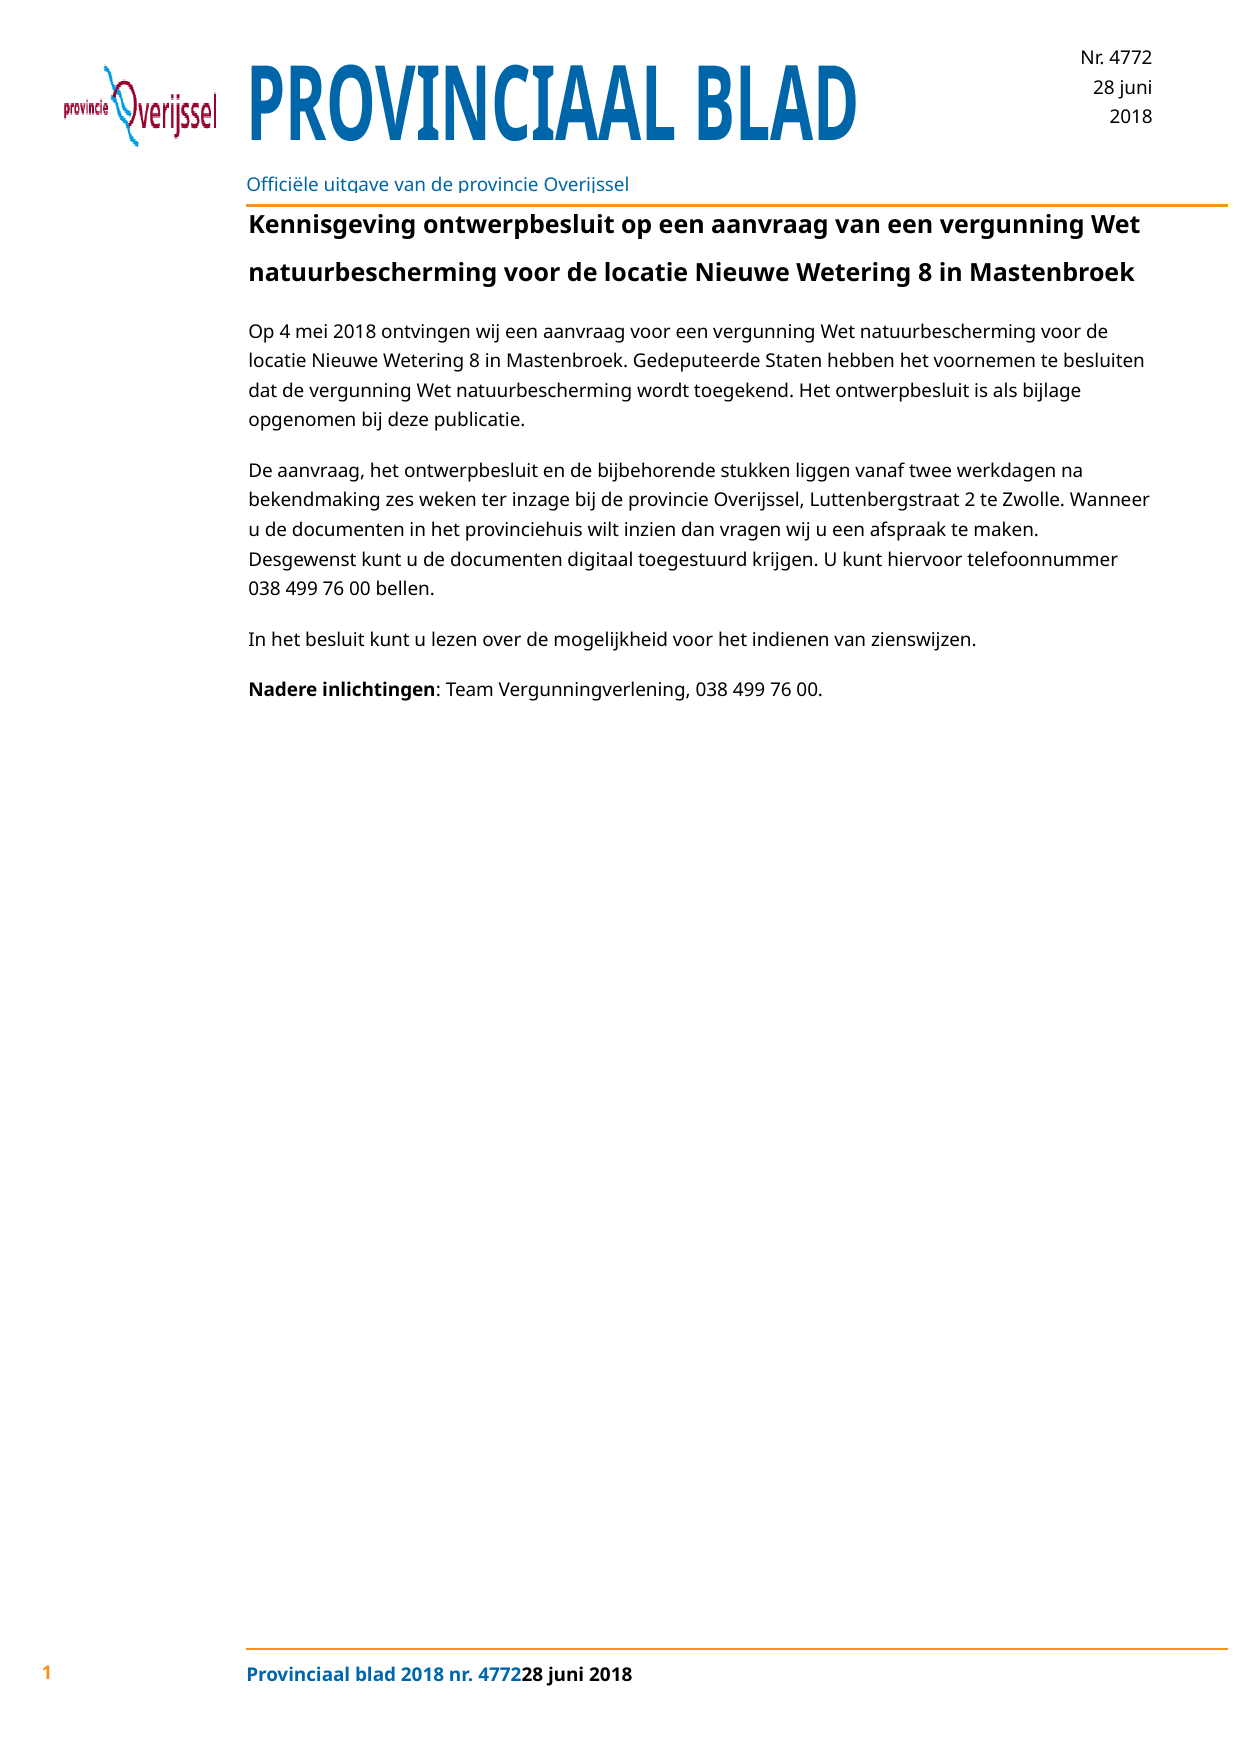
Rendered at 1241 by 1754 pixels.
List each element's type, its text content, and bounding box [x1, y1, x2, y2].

text De aanvraag, het ontwerpbesluit en de bijbehorende stukken liggen vanaf twee werkdagen na bekendmaking zes weken ter inzage bij de provincie Overijssel, Luttenbergstraat 2 te Zwolle. Wanneer u de documenten in het provinciehuis wilt inzien dan vragen wij u een afspraak te maken. Desgewenst kunt u de documenten digitaal toegestuurd krijgen. U kunt hiervoor telefoonnummer 038 499 76 00 bellen. [248, 457, 1152, 601]
text Kennisgeving ontwerpbesluit op een aanvraag van een vergunning Wet natuurbescherming voor de locatie Nieuwe Wetering 8 in Mastenbroek [248, 207, 1152, 288]
picture [41, 47, 231, 172]
text Nadere inlichtingen: Team Vergunningverlening, 038 499 76 00. [248, 676, 1152, 702]
text Op 4 mei 2018 ontvingen wij een aanvraag voor een vergunning Wet natuurbescherming voor de locatie Nieuwe Wetering 8 in Mastenbroek. Gedeputeerde Staten hebben het voornemen te besluiten dat de vergunning Wet natuurbescherming wordt toegekend. Het ontwerpbesluit is als bijlage opgenomen bij deze publicatie. [248, 318, 1152, 432]
text In het besluit kunt u lezen over de mogelijkheid voor het indienen van zienswijzen. [248, 626, 1152, 652]
